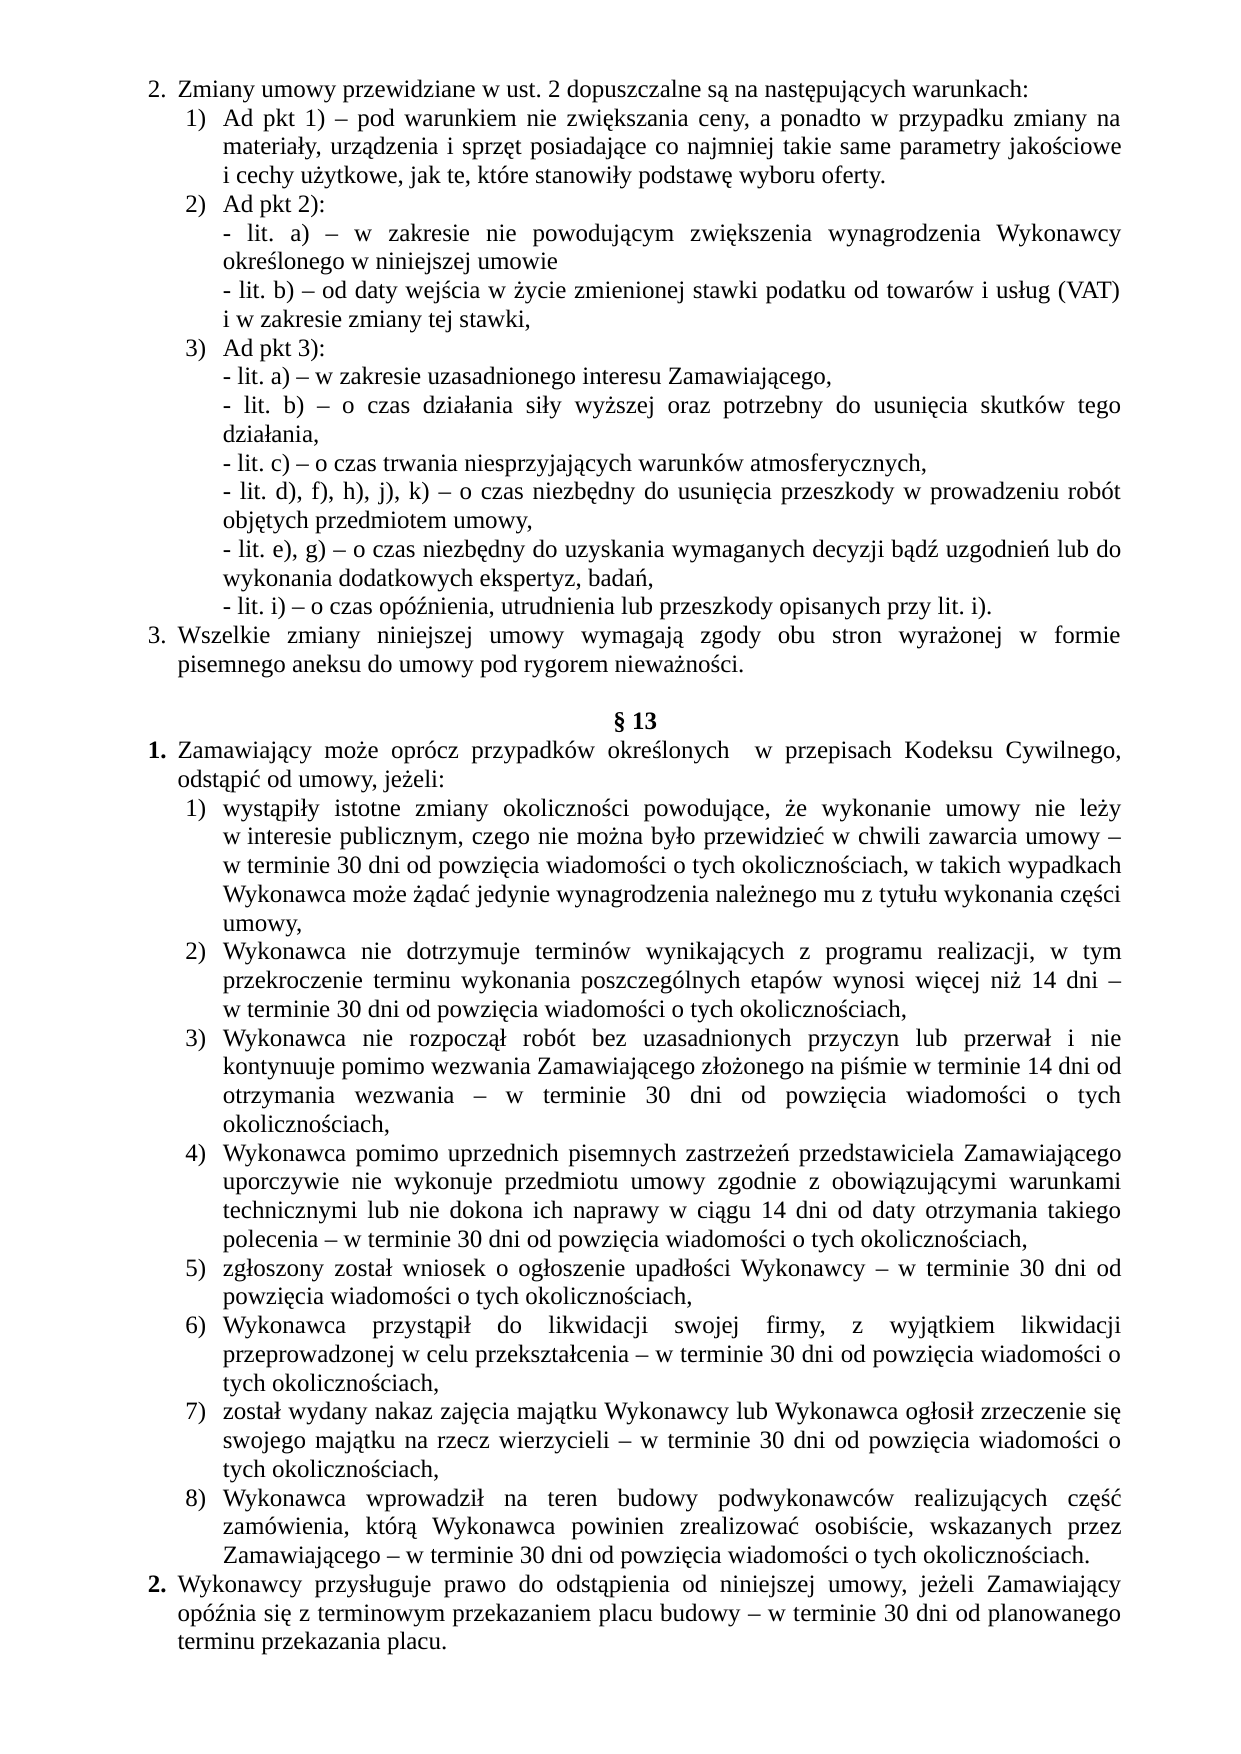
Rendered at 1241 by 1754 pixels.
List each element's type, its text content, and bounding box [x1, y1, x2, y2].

list Wykonawca nie rozpoczął robót bez uzasadnionych przyczyn lub przerwał i nie kontynuuje pomimo wezwania Zamawiającego złożonego na piśmie w terminie 14 dni od otrzymania wezwania – w terminie 30 dni od powzięcia wiadomości o tych okolicznościach, [185, 1023, 1122, 1138]
text - lit. i) – o czas opóźnienia, utrudnienia lub przeszkody opisanych przy lit. i). [223, 591, 1122, 620]
list wystąpiły istotne zmiany okoliczności powodujące, że wykonanie umowy nie leży w interesie publicznym, czego nie można było przewidzieć w chwili zawarcia umowy – w terminie 30 dni od powzięcia wiadomości o tych okolicznościach, w takich wypadkach Wykonawca może żądać jedynie wynagrodzenia należnego mu z tytułu wykonania części umowy, [185, 793, 1122, 936]
text - lit. e), g) – o czas niezbędny do uzyskania wymaganych decyzji bądź uzgodnień lub do wykonania dodatkowych ekspertyz, badań, [223, 534, 1122, 591]
text - lit. b) – o czas działania siły wyższej oraz potrzebny do usunięcia skutków tego działania, [223, 390, 1122, 448]
text - lit. a) – w zakresie nie powodującym zwiększenia wynagrodzenia Wykonawcy określonego w niniejszej umowie [223, 218, 1122, 275]
list zgłoszony został wniosek o ogłoszenie upadłości Wykonawcy – w terminie 30 dni od powzięcia wiadomości o tych okolicznościach, [185, 1253, 1122, 1310]
list Wykonawcy przysługuje prawo do odstąpienia od niniejszej umowy, jeżeli Zamawiający opóźnia się z terminowym przekazaniem placu budowy – w terminie 30 dni od planowanego terminu przekazania placu. [148, 1569, 1122, 1655]
text - lit. d), f), h), j), k) – o czas niezbędny do usunięcia przeszkody w prowadzeniu robót objętych przedmiotem umowy, [223, 476, 1122, 534]
list Zmiany umowy przewidziane w ust. 2 dopuszczalne są na następujących warunkach: [148, 74, 1122, 103]
list został wydany nakaz zajęcia majątku Wykonawcy lub Wykonawca ogłosił zrzeczenie się swojego majątku na rzecz wierzycieli – w terminie 30 dni od powzięcia wiadomości o tych okolicznościach, [185, 1396, 1122, 1483]
list Ad pkt 3): [185, 333, 1122, 361]
text - lit. b) – od daty wejścia w życie zmienionej stawki podatku od towarów i usług (VAT) i w zakresie zmiany tej stawki, [223, 275, 1122, 333]
text § 13 [148, 706, 1122, 735]
list Ad pkt 2): [185, 189, 1122, 218]
text - lit. a) – w zakresie uzasadnionego interesu Zamawiającego, [223, 361, 1122, 390]
list Wykonawca nie dotrzymuje terminów wynikających z programu realizacji, w tym przekroczenie terminu wykonania poszczególnych etapów wynosi więcej niż 14 dni – w terminie 30 dni od powzięcia wiadomości o tych okolicznościach, [185, 936, 1122, 1023]
list Zamawiający może oprócz przypadków określonych w przepisach Kodeksu Cywilnego, odstąpić od umowy, jeżeli: [148, 735, 1122, 793]
list Wykonawca wprowadził na teren budowy podwykonawców realizujących część zamówienia, którą Wykonawca powinien zrealizować osobiście, wskazanych przez Zamawiającego – w terminie 30 dni od powzięcia wiadomości o tych okolicznościach. [185, 1483, 1122, 1569]
list Wykonawca pomimo uprzednich pisemnych zastrzeżeń przedstawiciela Zamawiającego uporczywie nie wykonuje przedmiotu umowy zgodnie z obowiązującymi warunkami technicznymi lub nie dokona ich naprawy w ciągu 14 dni od daty otrzymania takiego polecenia – w terminie 30 dni od powzięcia wiadomości o tych okolicznościach, [185, 1138, 1122, 1253]
text - lit. c) – o czas trwania niesprzyjających warunków atmosferycznych, [223, 448, 1122, 476]
list Wszelkie zmiany niniejszej umowy wymagają zgody obu stron wyrażonej w formie pisemnego aneksu do umowy pod rygorem nieważności. [148, 620, 1122, 678]
list Wykonawca przystąpił do likwidacji swojej firmy, z wyjątkiem likwidacji przeprowadzonej w celu przekształcenia – w terminie 30 dni od powzięcia wiadomości o tych okolicznościach, [185, 1310, 1122, 1396]
list Ad pkt 1) – pod warunkiem nie zwiększania ceny, a ponadto w przypadku zmiany na materiały, urządzenia i sprzęt posiadające co najmniej takie same parametry jakościowe i cechy użytkowe, jak te, które stanowiły podstawę wyboru oferty. [185, 103, 1122, 189]
